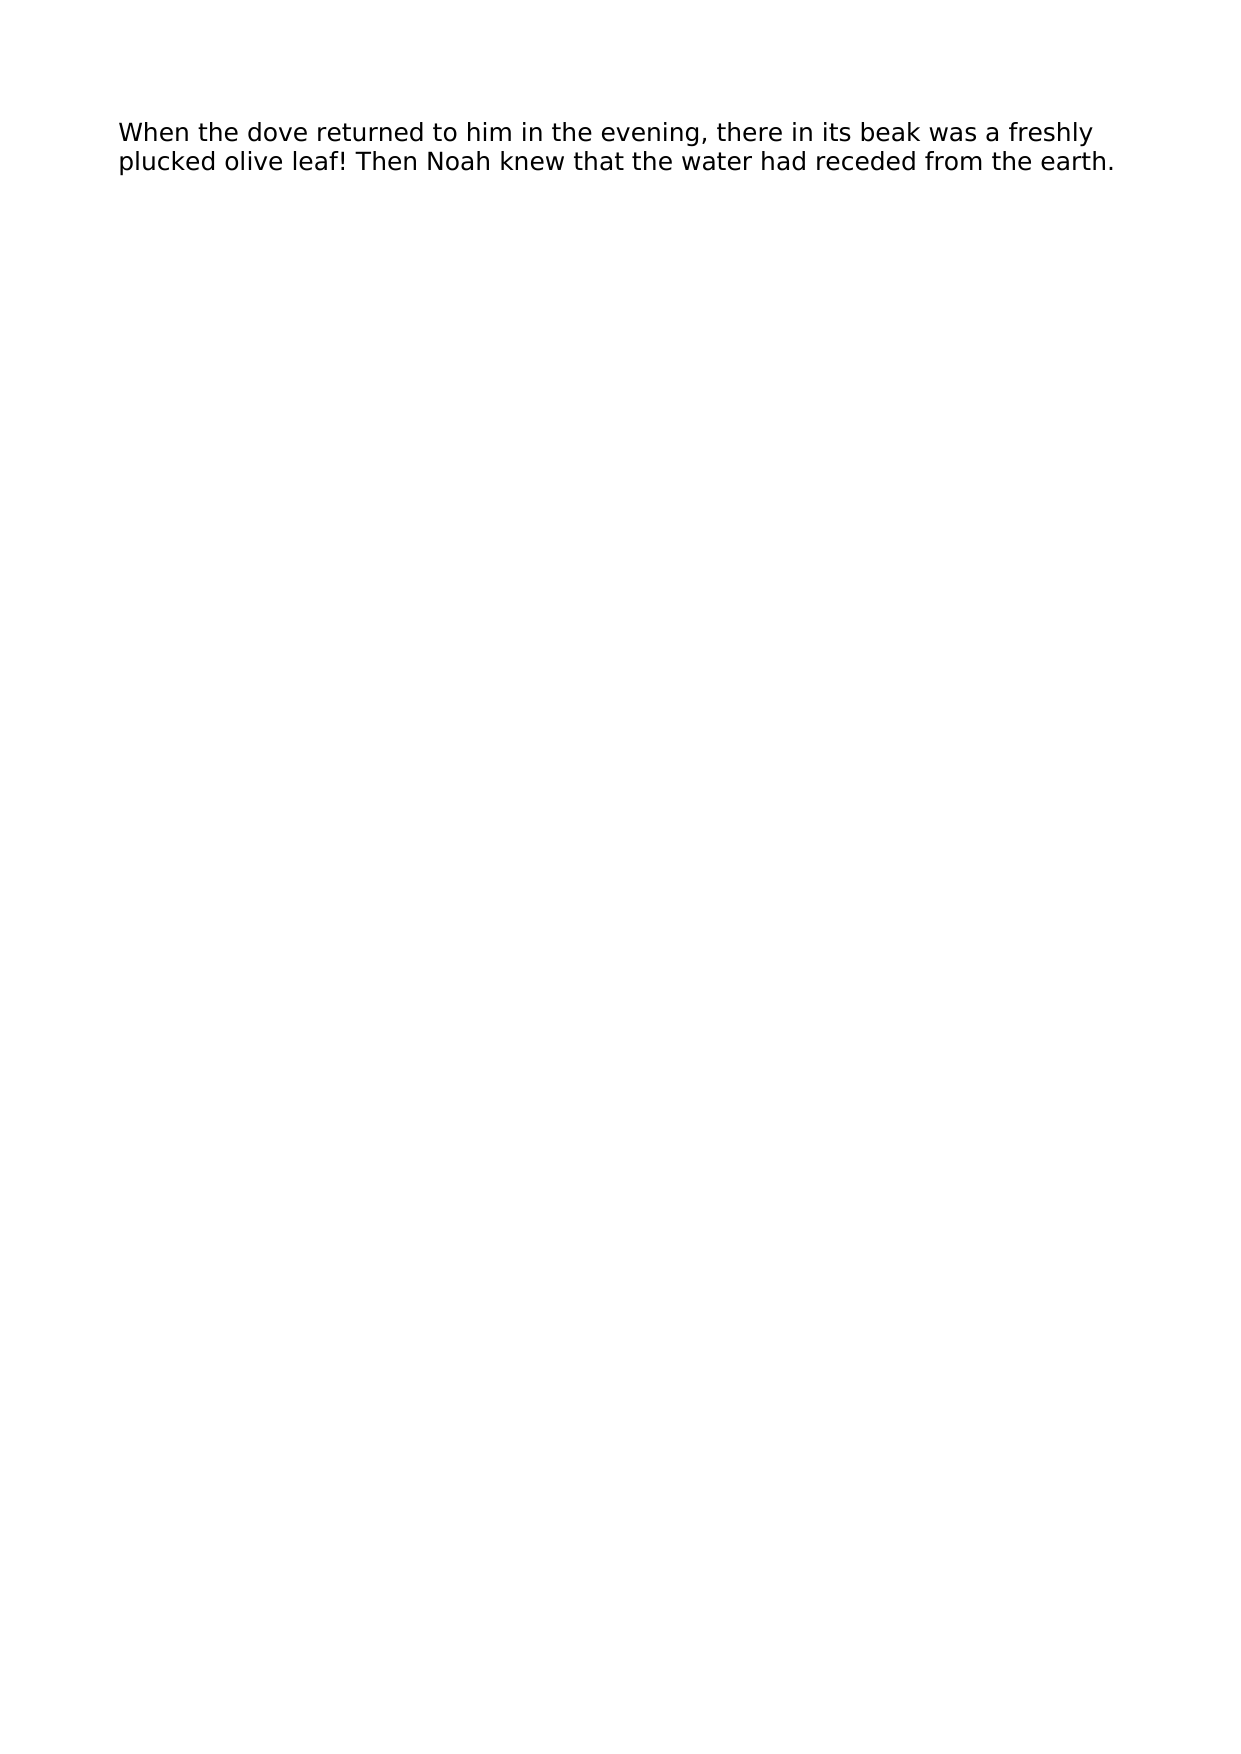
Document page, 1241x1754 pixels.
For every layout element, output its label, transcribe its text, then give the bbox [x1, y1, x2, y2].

text When the dove returned to him in the evening, there in its beak was a freshly plucked olive leaf! Then Noah knew that the water had receded from the earth. [118, 118, 1122, 176]
